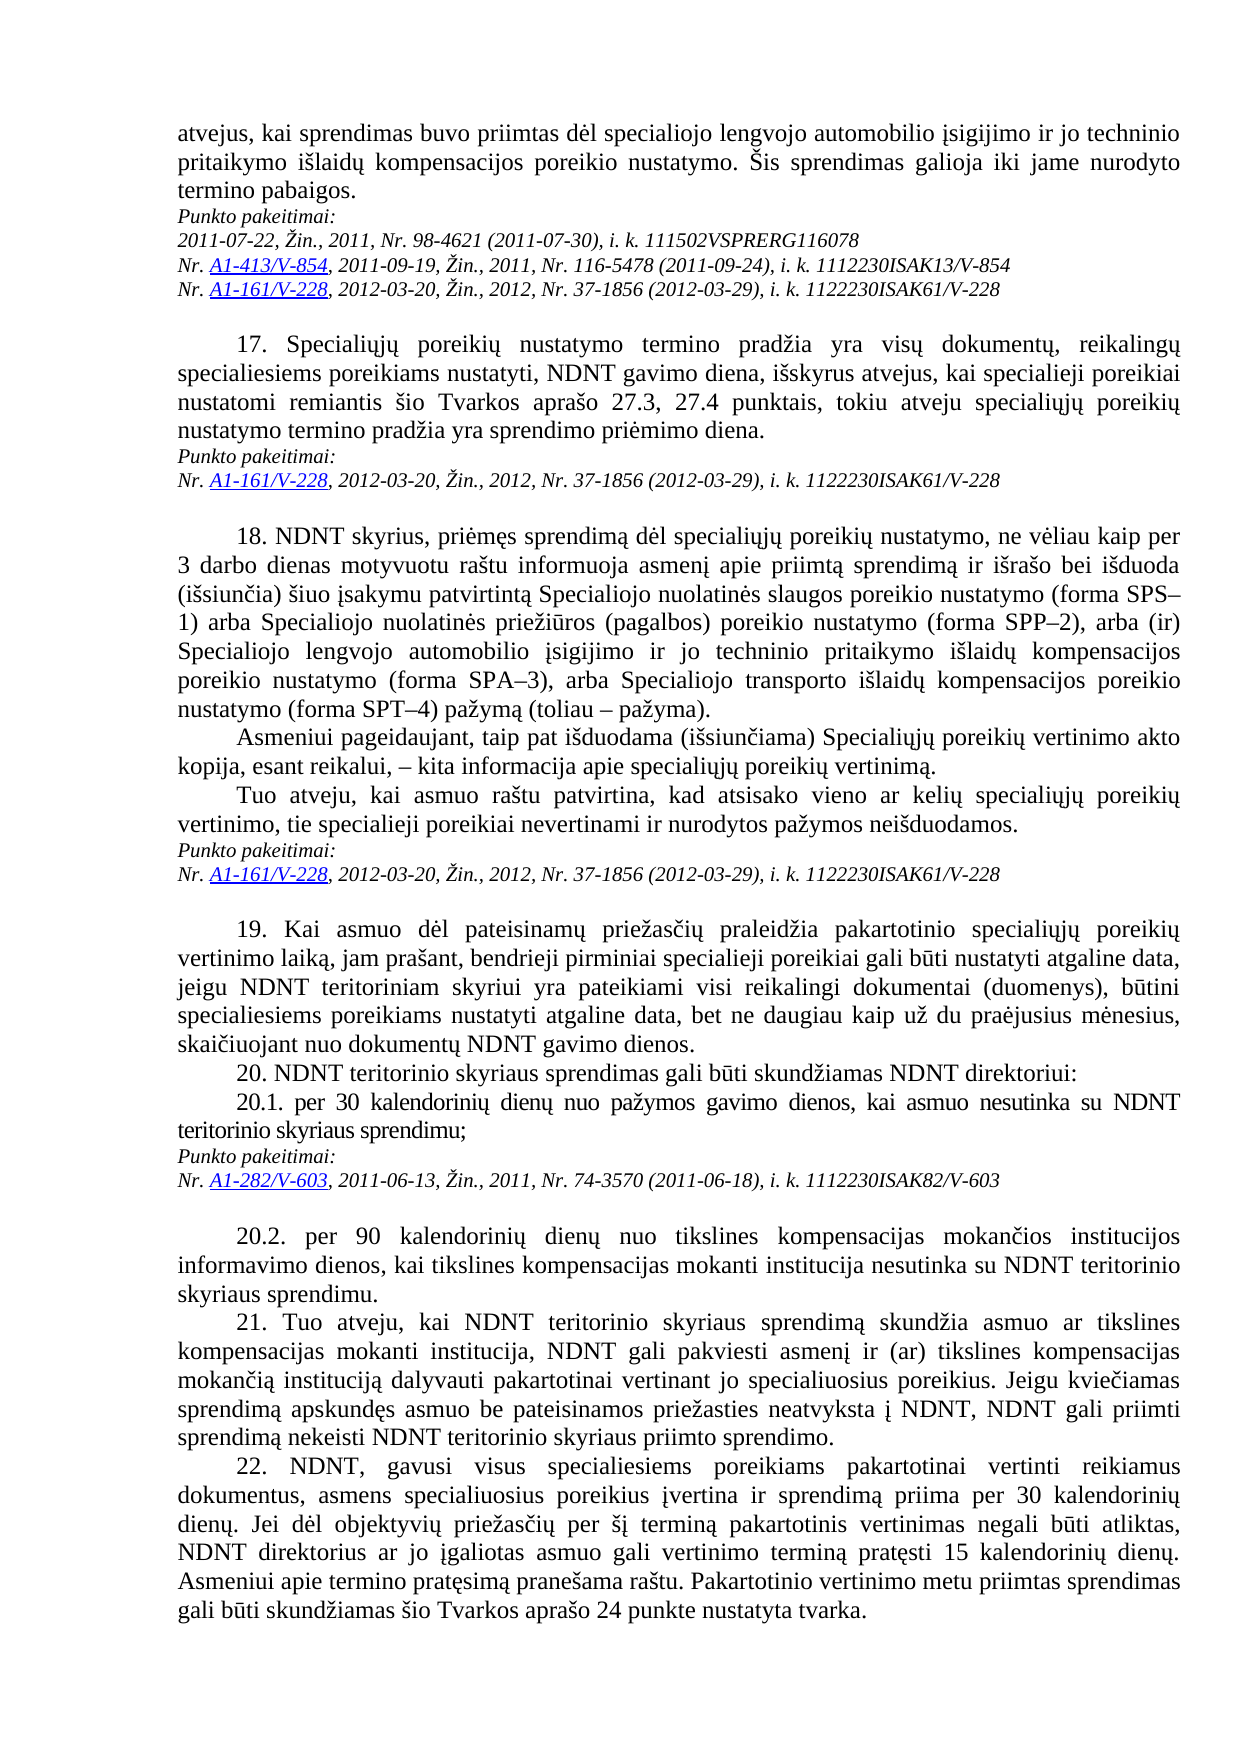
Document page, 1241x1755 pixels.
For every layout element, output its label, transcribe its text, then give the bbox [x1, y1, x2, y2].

text Tuo atveju, kai asmuo raštu patvirtina, kad atsisako vieno ar kelių specialiųjų poreikių vertinimo, tie specialieji poreikiai nevertinami ir nurodytos pažymos neišduodamos. [177, 780, 1181, 837]
text Nr. A1-161/V-228, 2012-03-20, Žin., 2012, Nr. 37-1856 (2012-03-29), i. k. 1122230ISAK61/V-228 [177, 277, 1181, 301]
text 22. NDNT, gavusi visus specialiesiems poreikiams pakartotinai vertinti reikiamus dokumentus, asmens specialiuosius poreikius įvertina ir sprendimą priima per 30 kalendorinių dienų. Jei dėl objektyvių priežasčių per šį terminą pakartotinis vertinimas negali būti atliktas, NDNT direktorius ar jo įgaliotas asmuo gali vertinimo terminą pratęsti 15 kalendorinių dienų. Asmeniui apie termino pratęsimą pranešama raštu. Pakartotinio vertinimo metu priimtas sprendimas gali būti skundžiamas šio Tvarkos aprašo 24 punkte nustatyta tvarka. [177, 1451, 1181, 1624]
text Punkto pakeitimai: [177, 444, 1181, 468]
text 17. Specialiųjų poreikių nustatymo termino pradžia yra visų dokumentų, reikalingų specialiesiems poreikiams nustatyti, NDNT gavimo diena, išskyrus atvejus, kai specialieji poreikiai nustatomi remiantis šio Tvarkos aprašo 27.3, 27.4 punktais, tokiu atveju specialiųjų poreikių nustatymo termino pradžia yra sprendimo priėmimo diena. [177, 329, 1181, 444]
text 20.1. per 30 kalendorinių dienų nuo pažymos gavimo dienos, kai asmuo nesutinka su NDNT teritorinio skyriaus sprendimu; [177, 1087, 1181, 1144]
text Nr. A1-161/V-228, 2012-03-20, Žin., 2012, Nr. 37-1856 (2012-03-29), i. k. 1122230ISAK61/V-228 [177, 862, 1181, 886]
text Nr. A1-282/V-603, 2011-06-13, Žin., 2011, Nr. 74-3570 (2011-06-18), i. k. 1112230ISAK82/V-603 [177, 1168, 1181, 1192]
text Nr. A1-413/V-854, 2011-09-19, Žin., 2011, Nr. 116-5478 (2011-09-24), i. k. 1112230ISAK13/V-854 [177, 252, 1181, 277]
text 18. NDNT skyrius, priėmęs sprendimą dėl specialiųjų poreikių nustatymo, ne vėliau kaip per 3 darbo dienas motyvuotu raštu informuoja asmenį apie priimtą sprendimą ir išrašo bei išduoda (išsiunčia) šiuo įsakymu patvirtintą Specialiojo nuolatinės slaugos poreikio nustatymo (forma SPS–1) arba Specialiojo nuolatinės priežiūros (pagalbos) poreikio nustatymo (forma SPP–2), arba (ir) Specialiojo lengvojo automobilio įsigijimo ir jo techninio pritaikymo išlaidų kompensacijos poreikio nustatymo (forma SPA–3), arba Specialiojo transporto išlaidų kompensacijos poreikio nustatymo (forma SPT–4) pažymą (toliau – pažyma). [177, 521, 1181, 722]
text Asmeniui pageidaujant, taip pat išduodama (išsiunčiama) Specialiųjų poreikių vertinimo akto kopija, esant reikalui, – kita informacija apie specialiųjų poreikių vertinimą. [177, 722, 1181, 780]
text 20.2. per 90 kalendorinių dienų nuo tikslines kompensacijas mokančios institucijos informavimo dienos, kai tikslines kompensacijas mokanti institucija nesutinka su NDNT teritorinio skyriaus sprendimu. [177, 1221, 1181, 1307]
text Punkto pakeitimai: [177, 204, 1181, 228]
text 20. NDNT teritorinio skyriaus sprendimas gali būti skundžiamas NDNT direktoriui: [177, 1058, 1181, 1087]
text Punkto pakeitimai: [177, 837, 1181, 862]
text 2011-07-22, Žin., 2011, Nr. 98-4621 (2011-07-30), i. k. 111502VSPRERG116078 [177, 228, 1181, 252]
text 19. Kai asmuo dėl pateisinamų priežasčių praleidžia pakartotinio specialiųjų poreikių vertinimo laiką, jam prašant, bendrieji pirminiai specialieji poreikiai gali būti nustatyti atgaline data, jeigu NDNT teritoriniam skyriui yra pateikiami visi reikalingi dokumentai (duomenys), būtini specialiesiems poreikiams nustatyti atgaline data, bet ne daugiau kaip už du praėjusius mėnesius, skaičiuojant nuo dokumentų NDNT gavimo dienos. [177, 914, 1181, 1058]
text atvejus, kai sprendimas buvo priimtas dėl specialiojo lengvojo automobilio įsigijimo ir jo techninio pritaikymo išlaidų kompensacijos poreikio nustatymo. Šis sprendimas galioja iki jame nurodyto termino pabaigos. [177, 118, 1181, 204]
text 21. Tuo atveju, kai NDNT teritorinio skyriaus sprendimą skundžia asmuo ar tikslines kompensacijas mokanti institucija, NDNT gali pakviesti asmenį ir (ar) tikslines kompensacijas mokančią instituciją dalyvauti pakartotinai vertinant jo specialiuosius poreikius. Jeigu kviečiamas sprendimą apskundęs asmuo be pateisinamos priežasties neatvyksta į NDNT, NDNT gali priimti sprendimą nekeisti NDNT teritorinio skyriaus priimto sprendimo. [177, 1307, 1181, 1451]
text Punkto pakeitimai: [177, 1144, 1181, 1168]
text Nr. A1-161/V-228, 2012-03-20, Žin., 2012, Nr. 37-1856 (2012-03-29), i. k. 1122230ISAK61/V-228 [177, 468, 1181, 492]
